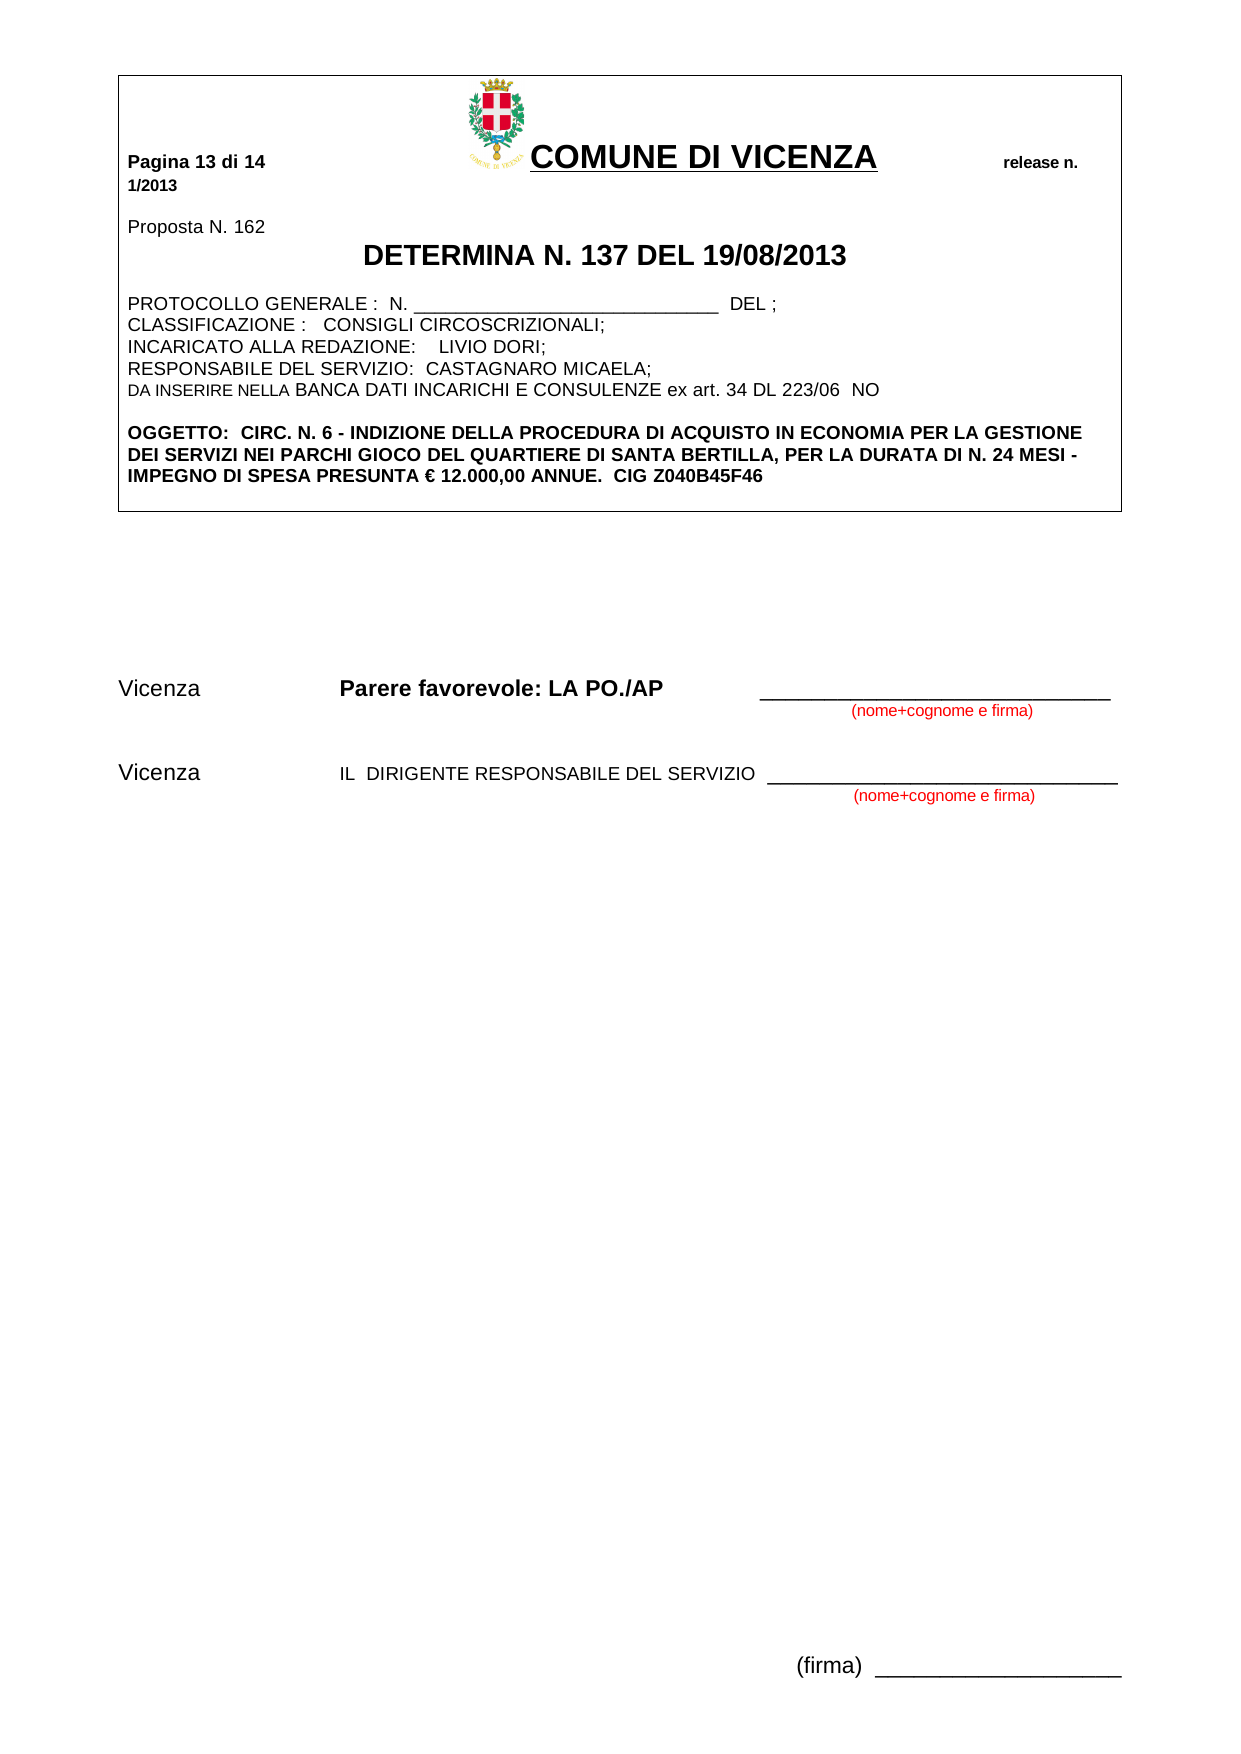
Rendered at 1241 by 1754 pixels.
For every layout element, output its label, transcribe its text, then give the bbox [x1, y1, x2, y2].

picture [468, 78, 525, 169]
text (nome+cognome e firma) [118, 785, 1122, 804]
text Vicenza IL DIRIGENTE RESPONSABILE DEL SERVIZIO ___________________________ [118, 758, 1122, 785]
text Vicenza Parere favorevole: LA PO./AP ___________________________ [118, 674, 1122, 701]
text (nome+cognome e firma) [118, 701, 1122, 720]
